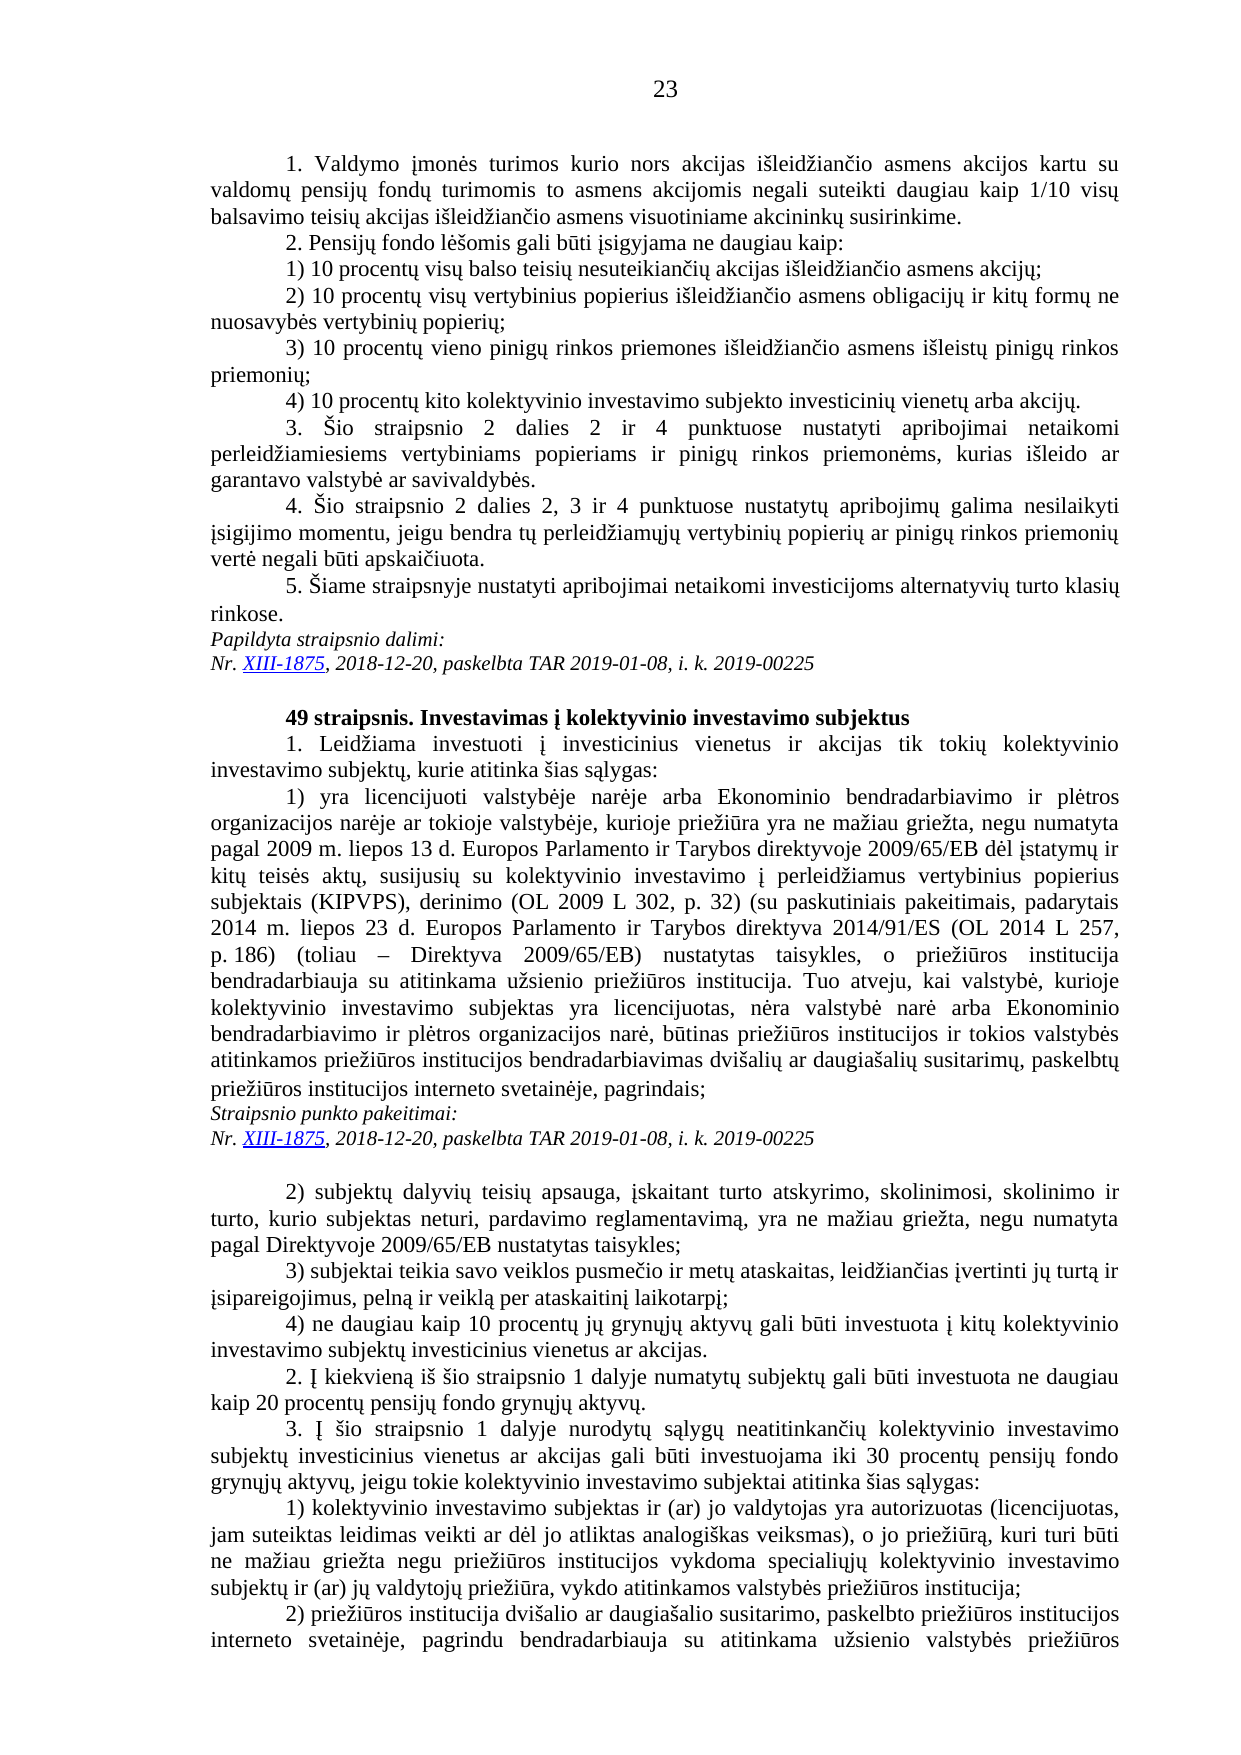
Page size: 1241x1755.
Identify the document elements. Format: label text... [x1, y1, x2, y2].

text 2. Į kiekvieną iš šio straipsnio 1 dalyje numatytų subjektų gali būti investuota ne daugiau kaip 20 procentų pensijų fondo grynųjų aktyvų. [210, 1363, 1120, 1415]
text 3) subjektai teikia savo veiklos pusmečio ir metų ataskaitas, leidžiančias įvertinti jų turtą ir įsipareigojimus, pelną ir veiklą per ataskaitinį laikotarpį; [210, 1257, 1120, 1310]
text 1. Valdymo įmonės turimos kurio nors akcijas išleidžiančio asmens akcijos kartu su valdomų pensijų fondų turimomis to asmens akcijomis negali suteikti daugiau kaip 1/10 visų balsavimo teisių akcijas išleidžiančio asmens visuotiniame akcininkų susirinkime. [210, 150, 1120, 229]
text 1. Leidžiama investuoti į investicinius vienetus ir akcijas tik tokių kolektyvinio investavimo subjektų, kurie atitinka šias sąlygas: [210, 730, 1120, 783]
text 2) subjektų dalyvių teisių apsauga, įskaitant turto atskyrimo, skolinimosi, skolinimo ir turto, kurio subjektas neturi, pardavimo reglamentavimą, yra ne mažiau griežta, negu numatyta pagal Direktyvoje 2009/65/EB nustatytas taisykles; [210, 1178, 1120, 1257]
text Nr. XIII-1875, 2018-12-20, paskelbta TAR 2019-01-08, i. k. 2019-00225 [210, 1125, 1120, 1149]
text 1) 10 procentų visų balso teisių nesuteikiančių akcijas išleidžiančio asmens akcijų; [210, 255, 1120, 282]
text 4) 10 procentų kito kolektyvinio investavimo subjekto investicinių vienetų arba akcijų. [210, 387, 1120, 413]
text 2) priežiūros institucija dvišalio ar daugiašalio susitarimo, paskelbto priežiūros institucijos interneto svetainėje, pagrindu bendradarbiauja su atitinkama užsienio valstybės priežiūros [210, 1600, 1120, 1653]
text Nr. XIII-1875, 2018-12-20, paskelbta TAR 2019-01-08, i. k. 2019-00225 [210, 651, 1120, 675]
text Papildyta straipsnio dalimi: [210, 627, 1120, 651]
text 4) ne daugiau kaip 10 procentų jų grynųjų aktyvų gali būti investuota į kitų kolektyvinio investavimo subjektų investicinius vienetus ar akcijas. [210, 1310, 1120, 1363]
text 3. Į šio straipsnio 1 dalyje nurodytų sąlygų neatitinkančių kolektyvinio investavimo subjektų investicinius vienetus ar akcijas gali būti investuojama iki 30 procentų pensijų fondo grynųjų aktyvų, jeigu tokie kolektyvinio investavimo subjektai atitinka šias sąlygas: [210, 1415, 1120, 1494]
text Straipsnio punkto pakeitimai: [210, 1101, 1120, 1125]
text 5. Šiame straipsnyje nustatyti apribojimai netaikomi investicijoms alternatyvių turto klasių rinkose. [210, 572, 1120, 627]
text 3) 10 procentų vieno pinigų rinkos priemones išleidžiančio asmens išleistų pinigų rinkos priemonių; [210, 334, 1120, 387]
text 1) kolektyvinio investavimo subjektas ir (ar) jo valdytojas yra autorizuotas (licencijuotas, jam suteiktas leidimas veikti ar dėl jo atliktas analogiškas veiksmas), o jo priežiūrą, kuri turi būti ne mažiau griežta negu priežiūros institucijos vykdoma specialiųjų kolektyvinio investavimo subjektų ir (ar) jų valdytojų priežiūra, vykdo atitinkamos valstybės priežiūros institucija; [210, 1494, 1120, 1600]
text 49 straipsnis. Investavimas į kolektyvinio investavimo subjektus [210, 704, 1120, 730]
text 2) 10 procentų visų vertybinius popierius išleidžiančio asmens obligacijų ir kitų formų ne nuosavybės vertybinių popierių; [210, 282, 1120, 334]
text 1) yra licencijuoti valstybėje narėje arba Ekonominio bendradarbiavimo ir plėtros organizacijos narėje ar tokioje valstybėje, kurioje priežiūra yra ne mažiau griežta, negu numatyta pagal 2009 m. liepos 13 d. Europos Parlamento ir Tarybos direktyvoje 2009/65/EB dėl įstatymų ir kitų teisės aktų, susijusių su kolektyvinio investavimo į perleidžiamus vertybinius popierius subjektais (KIPVPS), derinimo (OL 2009 L 302, p. 32) (su paskutiniais pakeitimais, padarytais 2014 m. liepos 23 d. Europos Parlamento ir Tarybos direktyva 2014/91/ES (OL 2014 L 257, p. 186) (toliau – Direktyva 2009/65/EB) nustatytas taisykles, o priežiūros institucija bendradarbiauja su atitinkama užsienio priežiūros institucija. Tuo atveju, kai valstybė, kurioje kolektyvinio investavimo subjektas yra licencijuotas, nėra valstybė narė arba Ekonominio bendradarbiavimo ir plėtros organizacijos narė, būtinas priežiūros institucijos ir tokios valstybės atitinkamos priežiūros institucijos bendradarbiavimas dvišalių ar daugiašalių susitarimų, paskelbtų priežiūros institucijos interneto svetainėje, pagrindais; [210, 783, 1120, 1101]
text 3. Šio straipsnio 2 dalies 2 ir 4 punktuose nustatyti apribojimai netaikomi perleidžiamiesiems vertybiniams popieriams ir pinigų rinkos priemonėms, kurias išleido ar garantavo valstybė ar savivaldybės. [210, 413, 1120, 493]
text 4. Šio straipsnio 2 dalies 2, 3 ir 4 punktuose nustatytų apribojimų galima nesilaikyti įsigijimo momentu, jeigu bendra tų perleidžiamųjų vertybinių popierių ar pinigų rinkos priemonių vertė negali būti apskaičiuota. [210, 493, 1120, 572]
text 2. Pensijų fondo lėšomis gali būti įsigyjama ne daugiau kaip: [210, 229, 1120, 255]
